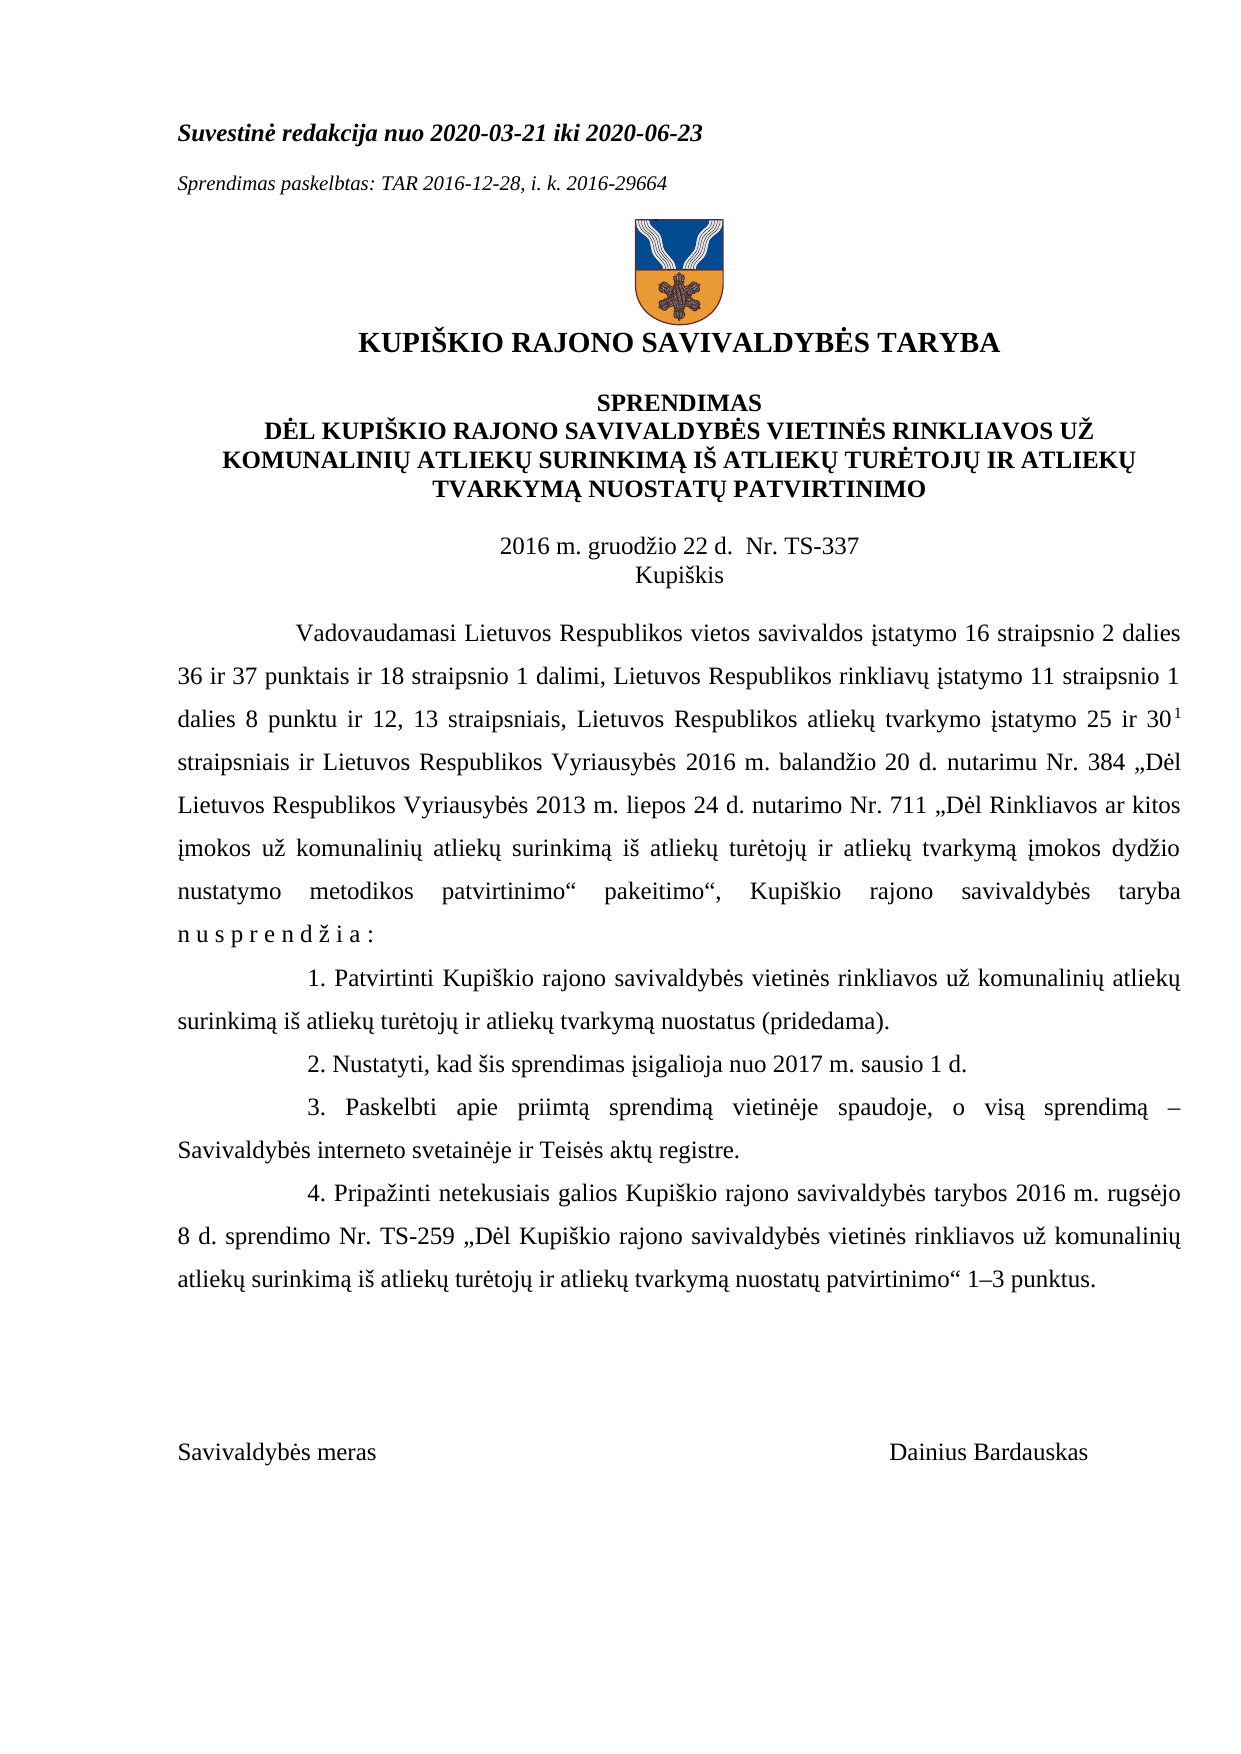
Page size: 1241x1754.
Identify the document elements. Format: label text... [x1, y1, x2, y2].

text Suvestinė redakcija nuo 2020-03-21 iki 2020-06-23 [177, 118, 1181, 147]
text SPRENDIMAS [177, 388, 1181, 416]
text DĖL KUPIŠKIO RAJONO SAVIVALDYBĖS VIETINĖS RINKLIAVOS UŽ KOMUNALINIŲ ATLIEKŲ SURINKIMĄ IŠ ATLIEKŲ TURĖTOJŲ IR ATLIEKŲ TVARKYMĄ NUOSTATŲ PATVIRTINIMO [177, 416, 1181, 503]
text 2016 m. gruodžio 22 d. Nr. TS-337 [177, 531, 1181, 560]
text 4. Pripažinti netekusiais galios Kupiškio rajono savivaldybės tarybos 2016 m. rugsėjo 8 d. sprendimo Nr. TS-259 „Dėl Kupiškio rajono savivaldybės vietinės rinkliavos už komunalinių atliekų surinkimą iš atliekų turėtojų ir atliekų tvarkymą nuostatų patvirtinimo“ 1–3 punktus. [177, 1178, 1181, 1293]
text Kupiškis [177, 560, 1181, 589]
text Sprendimas paskelbtas: TAR 2016-12-28, i. k. 2016-29664 [177, 171, 1181, 195]
text 2. Nustatyti, kad šis sprendimas įsigalioja nuo 2017 m. sausio 1 d. [177, 1049, 1181, 1078]
text Vadovaudamasi Lietuvos Respublikos vietos savivaldos įstatymo 16 straipsnio 2 dalies 36 ir 37 punktais ir 18 straipsnio 1 dalimi, Lietuvos Respublikos rinkliavų įstatymo 11 straipsnio 1 dalies 8 punktu ir 12, 13 straipsniais, Lietuvos Respublikos atliekų tvarkymo įstatymo 25 ir 301 straipsniais ir Lietuvos Respublikos Vyriausybės 2016 m. balandžio 20 d. nutarimu Nr. 384 „Dėl Lietuvos Respublikos Vyriausybės 2013 m. liepos 24 d. nutarimo Nr. 711 „Dėl Rinkliavos ar kitos įmokos už komunalinių atliekų surinkimą iš atliekų turėtojų ir atliekų tvarkymą įmokos dydžio nustatymo metodikos patvirtinimo“ pakeitimo“, Kupiškio rajono savivaldybės taryba nusprendžia: [177, 618, 1181, 948]
text Savivaldybės meras Dainius Bardauskas [177, 1437, 1181, 1466]
text 3. Paskelbti apie priimtą sprendimą vietinėje spaudoje, o visą sprendimą – Savivaldybės interneto svetainėje ir Teisės aktų registre. [177, 1092, 1181, 1164]
text KUPIŠKIO RAJONO SAVIVALDYBĖS TARYBA [177, 325, 1181, 359]
text 1. Patvirtinti Kupiškio rajono savivaldybės vietinės rinkliavos už komunalinių atliekų surinkimą iš atliekų turėtojų ir atliekų tvarkymą nuostatus (pridedama). [177, 963, 1181, 1034]
